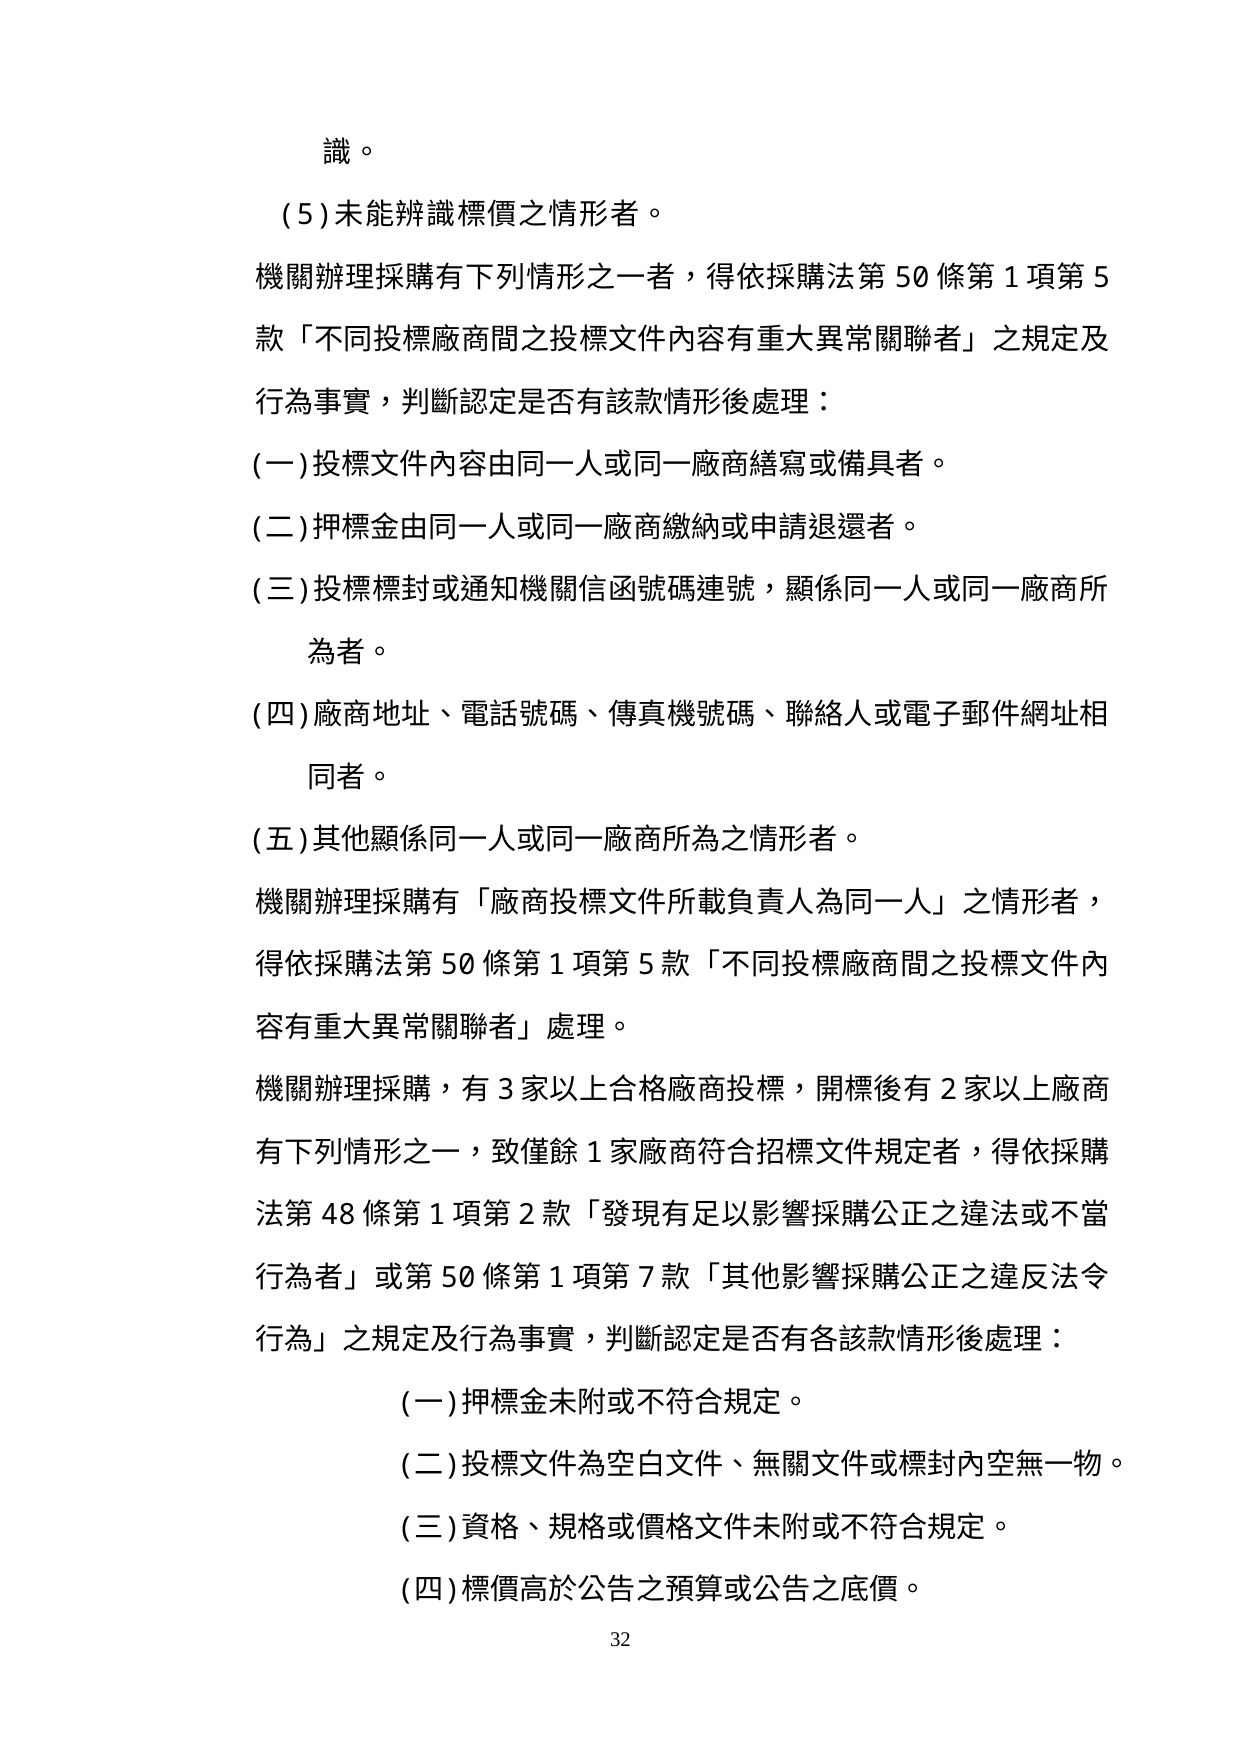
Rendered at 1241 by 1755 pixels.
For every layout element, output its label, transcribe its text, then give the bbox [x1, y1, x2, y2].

text (二)投標文件為空白文件、無關文件或標封內空無一物。 [397, 1420, 1110, 1483]
text (一)押標金未附或不符合規定。 [397, 1358, 1110, 1420]
text 機關辦理採購有「廠商投標文件所載負責人為同一人」之情形者，得依採購法第50條第1項第5款「不同投標廠商間之投標文件內容有重大異常關聯者」處理。 [255, 858, 1110, 1045]
text (一)投標文件內容由同一人或同一廠商繕寫或備具者。 [248, 420, 1110, 483]
text (二)押標金由同一人或同一廠商繳納或申請退還者。 [248, 483, 1110, 545]
text 機關辦理採購有下列情形之一者，得依採購法第50條第1項第5款「不同投標廠商間之投標文件內容有重大異常關聯者」之規定及行為事實，判斷認定是否有該款情形後處理： [255, 233, 1110, 420]
text 機關辦理採購，有3家以上合格廠商投標，開標後有2家以上廠商有下列情形之一，致僅餘1家廠商符合招標文件規定者，得依採購法第48條第1項第2款「發現有足以影響採購公正之違法或不當行為者」或第50條第1項第7款「其他影響採購公正之違反法令行為」之規定及行為事實，判斷認定是否有各該款情形後處理： [255, 1045, 1110, 1358]
text (四)標價高於公告之預算或公告之底價。 [397, 1545, 1110, 1608]
text (5)未能辨識標價之情形者。 [263, 170, 1110, 233]
text (五)其他顯係同一人或同一廠商所為之情形者。 [248, 795, 1110, 858]
text (四)廠商地址、電話號碼、傳真機號碼、聯絡人或電子郵件網址相同者。 [248, 670, 1110, 795]
text (三)資格、規格或價格文件未附或不符合規定。 [397, 1483, 1110, 1545]
text (三)投標標封或通知機關信函號碼連號，顯係同一人或同一廠商所為者。 [248, 545, 1110, 670]
text 識。 [278, 108, 1110, 170]
